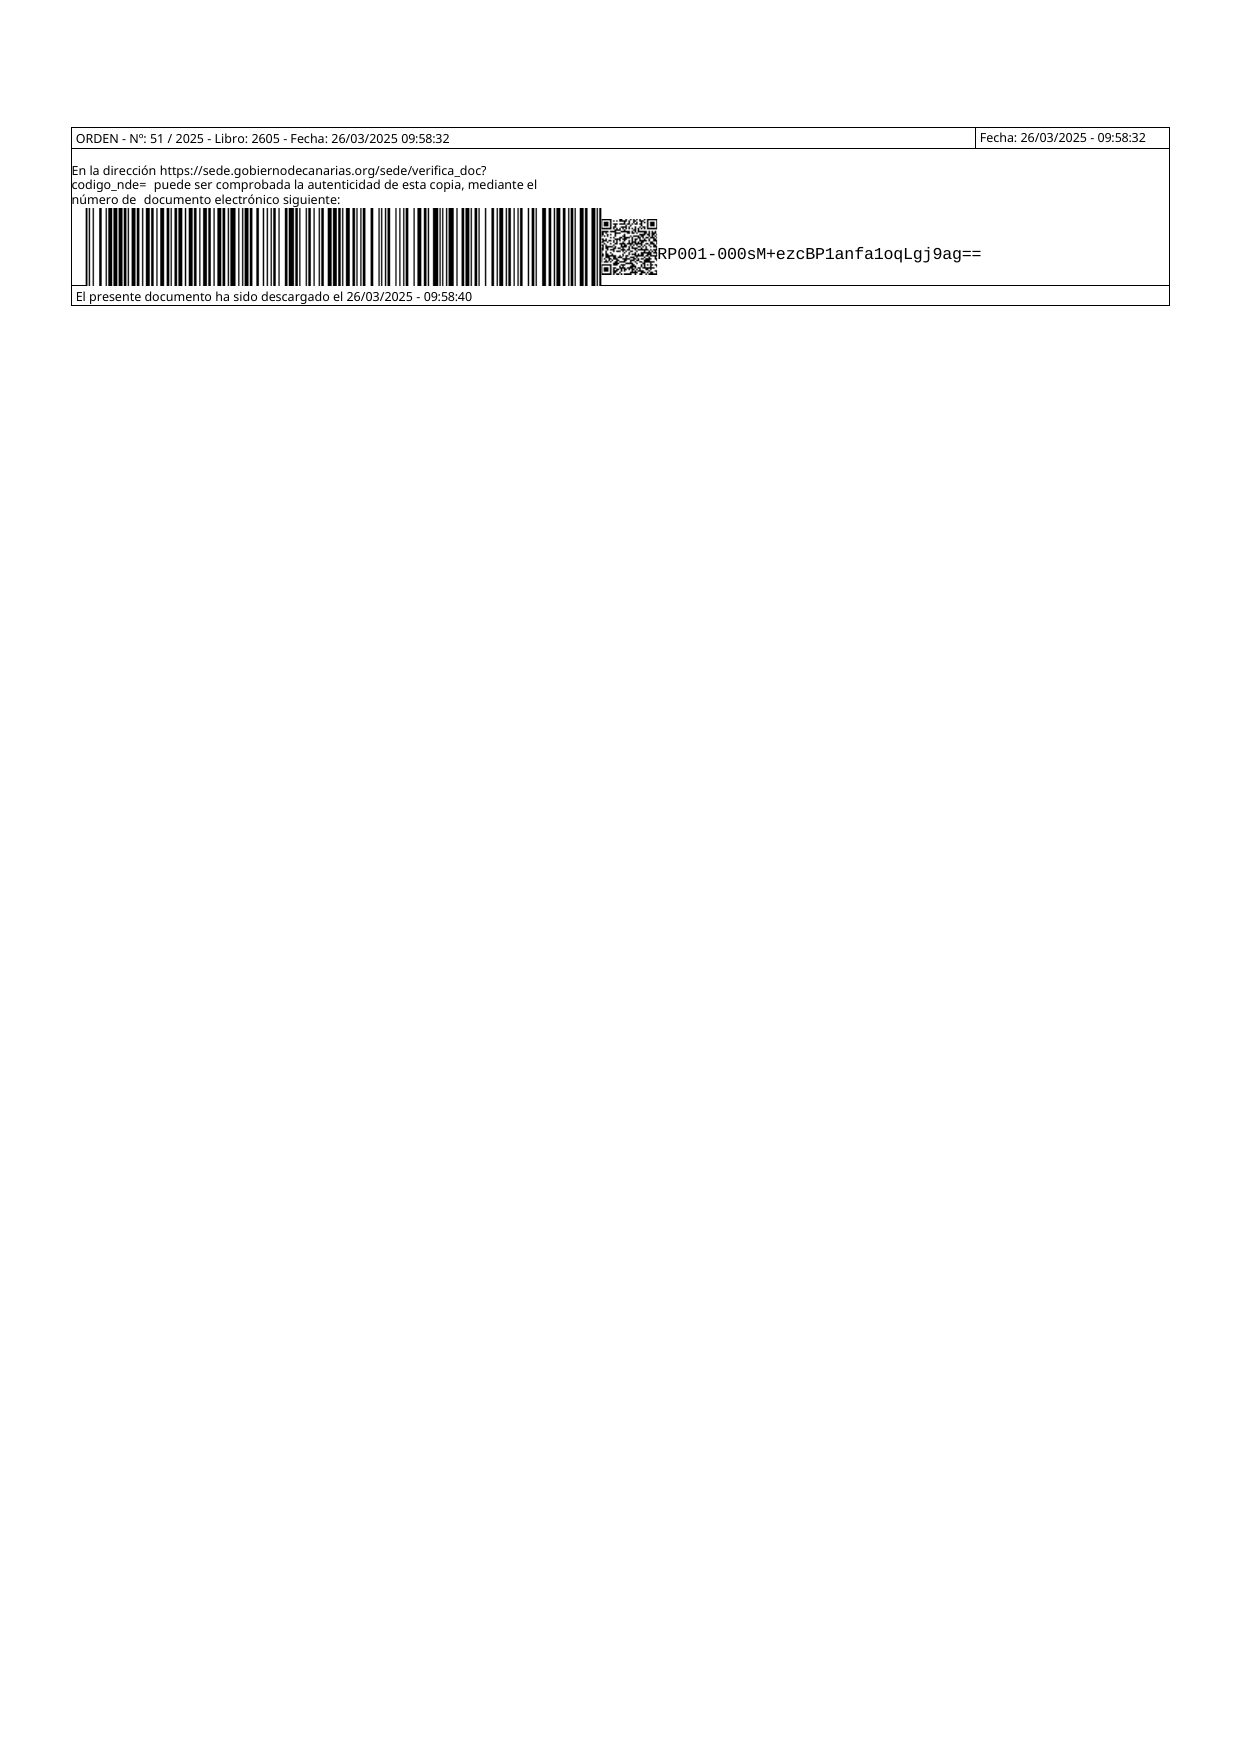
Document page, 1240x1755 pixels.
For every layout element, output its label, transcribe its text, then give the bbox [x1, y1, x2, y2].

table_cell Fecha: 26/03/2025 - 09:58:32 [976, 128, 1169, 147]
table_cell En la dirección https://sede.gobiernodecanarias.org/sede/verifica_doc?codigo_nde= puede ser comprobada la autenticidad de esta copia, mediante el número de documento electrónico siguiente: RP001-000sM+ezcBP1anfa1oqLgj9ag== [72, 149, 1169, 285]
table_cell El presente documento ha sido descargado el 26/03/2025 - 09:58:40 [72, 286, 1169, 305]
table_cell ORDEN - Nº: 51 / 2025 - Libro: 2605 - Fecha: 26/03/2025 09:58:32 [72, 128, 975, 147]
